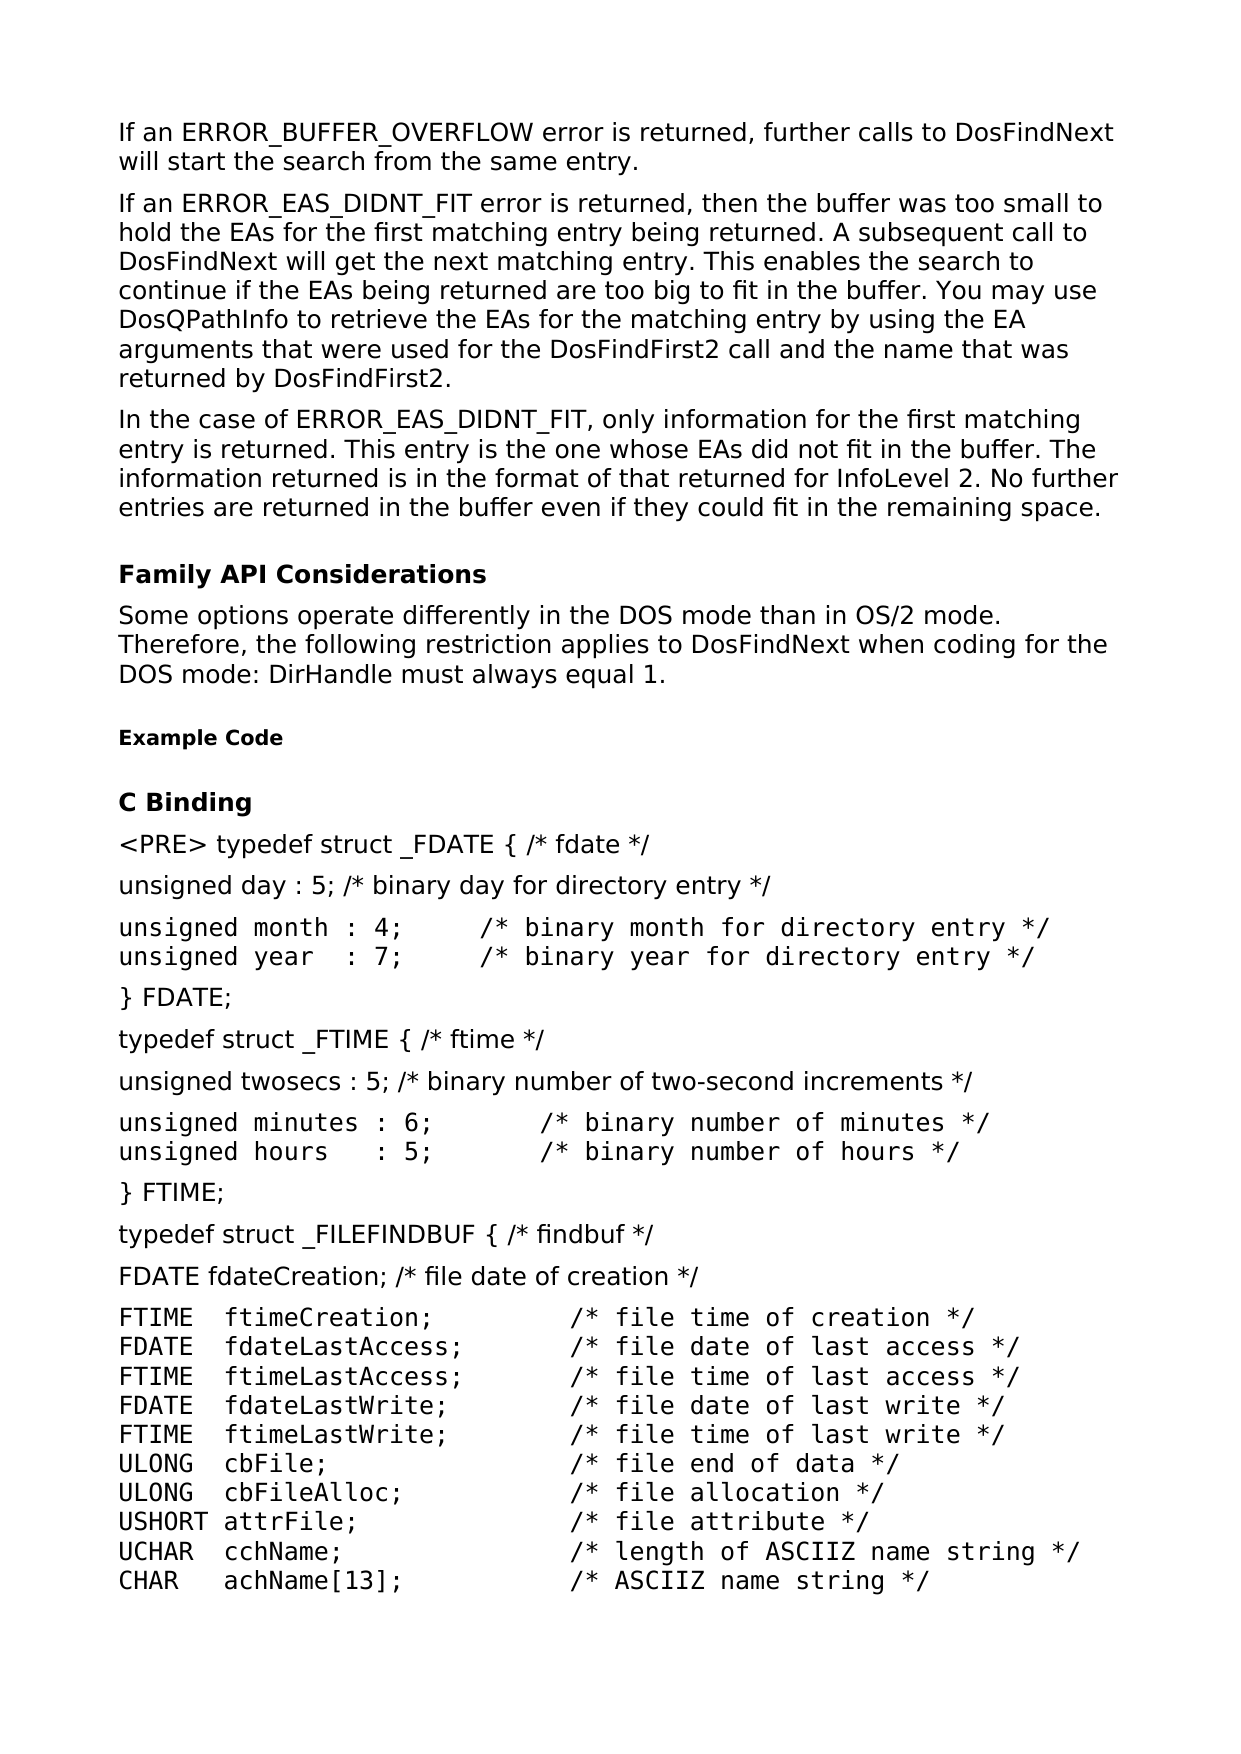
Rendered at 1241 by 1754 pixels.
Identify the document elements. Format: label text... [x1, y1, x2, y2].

text } FTIME; [118, 1178, 1122, 1208]
text <PRE> typedef struct _FDATE { /* fdate */ [118, 830, 1122, 859]
text If an ERROR_BUFFER_OVERFLOW error is returned, further calls to DosFindNext will start the search from the same entry. [118, 118, 1122, 176]
text FTIME ftimeCreation; /* file time of creation */ FDATE fdateLastAccess; /* file date of last access */ FTIME ftimeLastAccess; /* file time of last access */ FDATE fdateLastWrite; /* file date of last write */ FTIME ftimeLastWrite; /* file time of last write */ ULONG cbFile; /* file end of data */ ULONG cbFileAlloc; /* file allocation */ USHORT attrFile; /* file attribute */ UCHAR cchName; /* length of ASCIIZ name string */ CHAR achName[13]; /* ASCIIZ name string */ [118, 1303, 1122, 1595]
text If an ERROR_EAS_DIDNT_FIT error is returned, then the buffer was too small to hold the EAs for the first matching entry being returned. A subsequent call to DosFindNext will get the next matching entry. This enables the search to continue if the EAs being returned are too big to fit in the buffer. You may use DosQPathInfo to retrieve the EAs for the matching entry by using the EA arguments that were used for the DosFindFirst2 call and the name that was returned by DosFindFirst2. [118, 189, 1122, 393]
text typedef struct _FILEFINDBUF { /* findbuf */ [118, 1220, 1122, 1249]
subtitle Example Code [118, 726, 1122, 751]
text unsigned day : 5; /* binary day for directory entry */ [118, 872, 1122, 901]
text unsigned minutes : 6; /* binary number of minutes */ unsigned hours : 5; /* binary number of hours */ [118, 1108, 1122, 1167]
text FDATE fdateCreation; /* file date of creation */ [118, 1262, 1122, 1291]
text } FDATE; [118, 983, 1122, 1012]
text In the case of ERROR_EAS_DIDNT_FIT, only information for the first matching entry is returned. This entry is the one whose EAs did not fit in the buffer. The information returned is in the format of that returned for InfoLevel 2. No further entries are returned in the buffer even if they could fit in the remaining space. [118, 406, 1122, 522]
text typedef struct _FTIME { /* ftime */ [118, 1025, 1122, 1054]
subtitle Family API Considerations [118, 560, 1122, 589]
text Some options operate differently in the DOS mode than in OS/2 mode. Therefore, the following restriction applies to DosFindNext when coding for the DOS mode: DirHandle must always equal 1. [118, 601, 1122, 689]
subtitle C Binding [118, 788, 1122, 817]
text unsigned twosecs : 5; /* binary number of two-second increments */ [118, 1067, 1122, 1096]
text unsigned month : 4; /* binary month for directory entry */ unsigned year : 7; /* binary year for directory entry */ [118, 913, 1122, 972]
